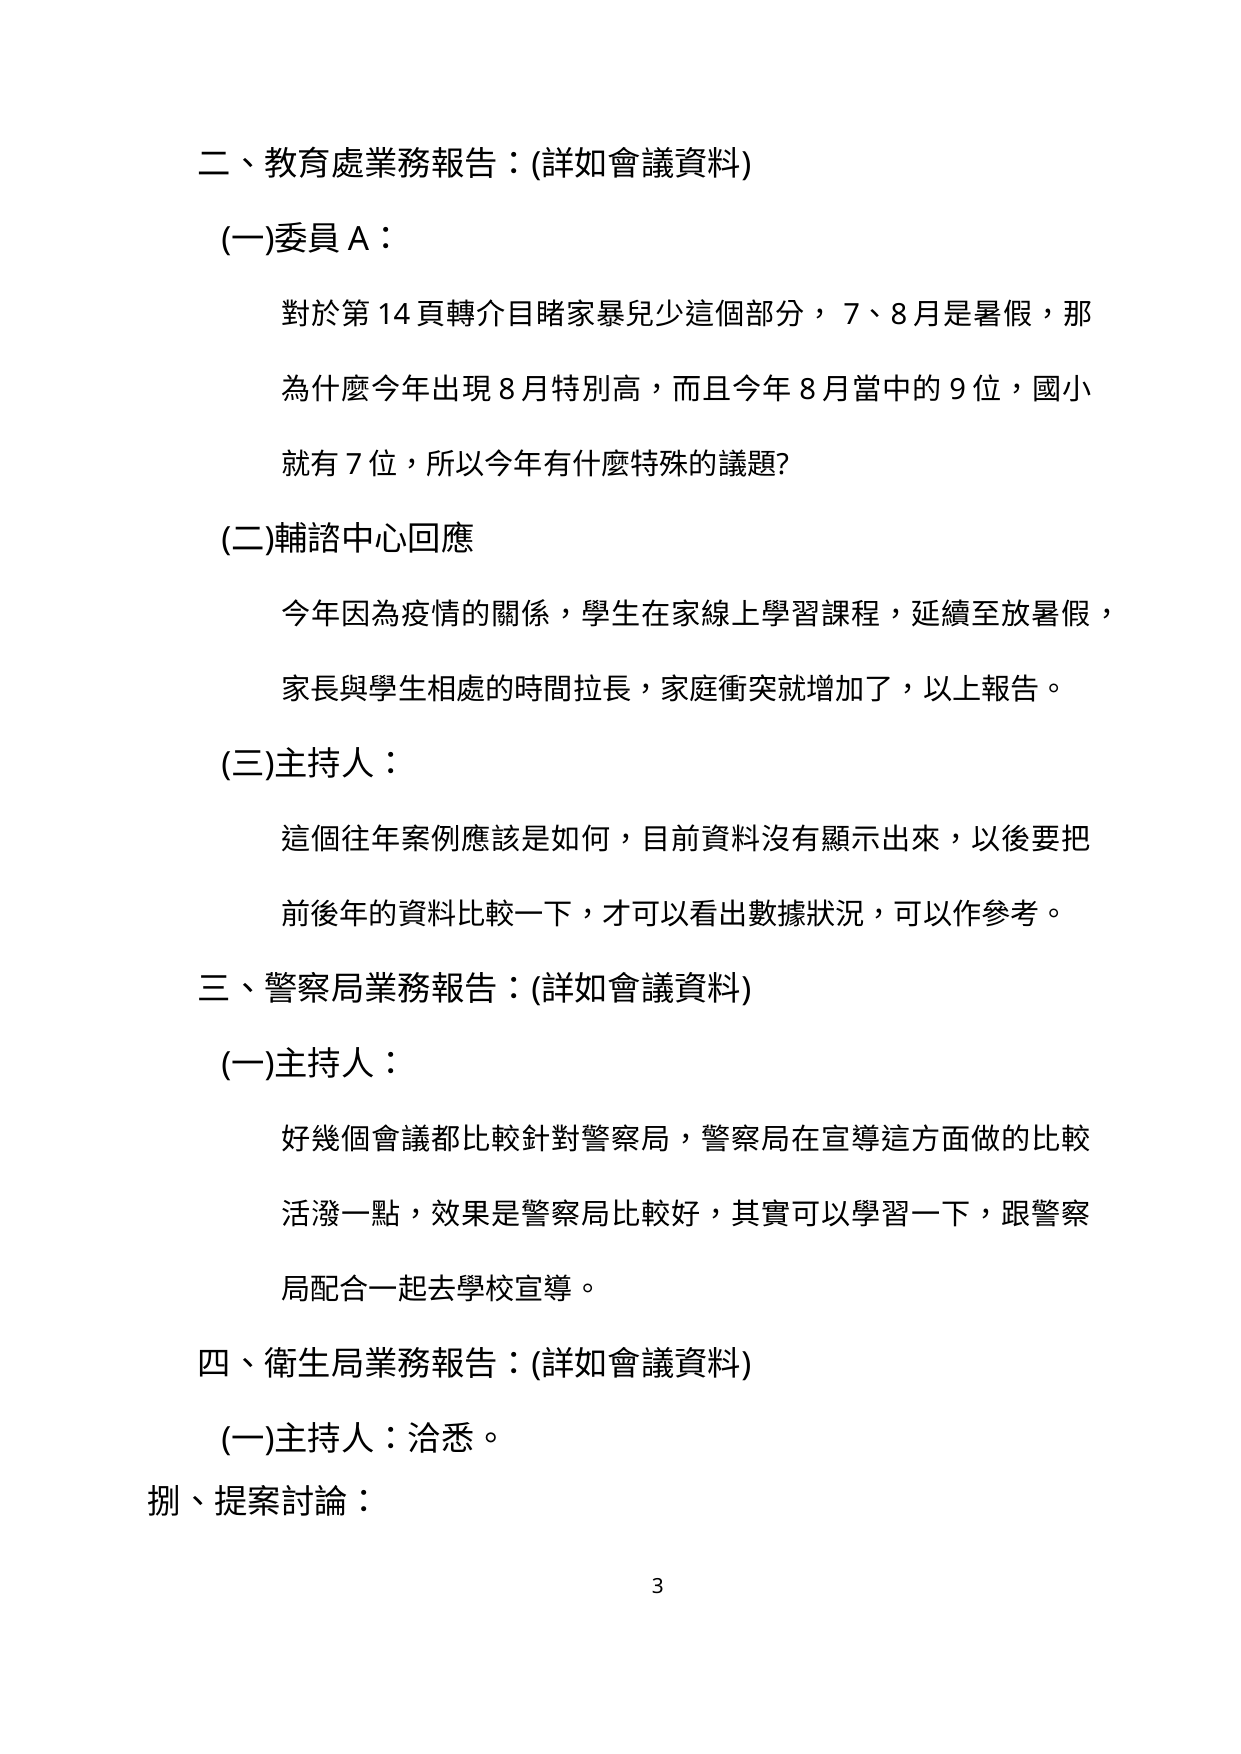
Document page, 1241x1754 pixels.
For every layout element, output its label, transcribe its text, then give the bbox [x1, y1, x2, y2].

subtitle 提案討論： [148, 1474, 1092, 1524]
subtitle 委員A： [248, 199, 1092, 274]
subtitle 主持人：洽悉。 [248, 1399, 1092, 1474]
subtitle 主持人： [248, 724, 1092, 799]
text 對於第14頁轉介目睹家暴兒少這個部分， 7、8月是暑假，那為什麼今年出現8月特別高，而且今年8月當中的9位，國小就有7位，所以今年有什麼特殊的議題? [281, 274, 1092, 499]
text 好幾個會議都比較針對警察局，警察局在宣導這方面做的比較活潑一點，效果是警察局比較好，其實可以學習一下，跟警察局配合一起去學校宣導。 [281, 1099, 1092, 1324]
title 衛生局業務報告：(詳如會議資料) [198, 1324, 1092, 1399]
title 警察局業務報告：(詳如會議資料) [198, 949, 1092, 1024]
text 今年因為疫情的關係，學生在家線上學習課程，延續至放暑假，家長與學生相處的時間拉長，家庭衝突就增加了，以上報告。 [281, 574, 1092, 724]
title 教育處業務報告：(詳如會議資料) [198, 124, 1092, 199]
text 這個往年案例應該是如何，目前資料沒有顯示出來，以後要把前後年的資料比較一下，才可以看出數據狀況，可以作參考。 [281, 799, 1092, 949]
subtitle 主持人： [248, 1024, 1092, 1099]
subtitle 輔諮中心回應 [248, 499, 1092, 574]
